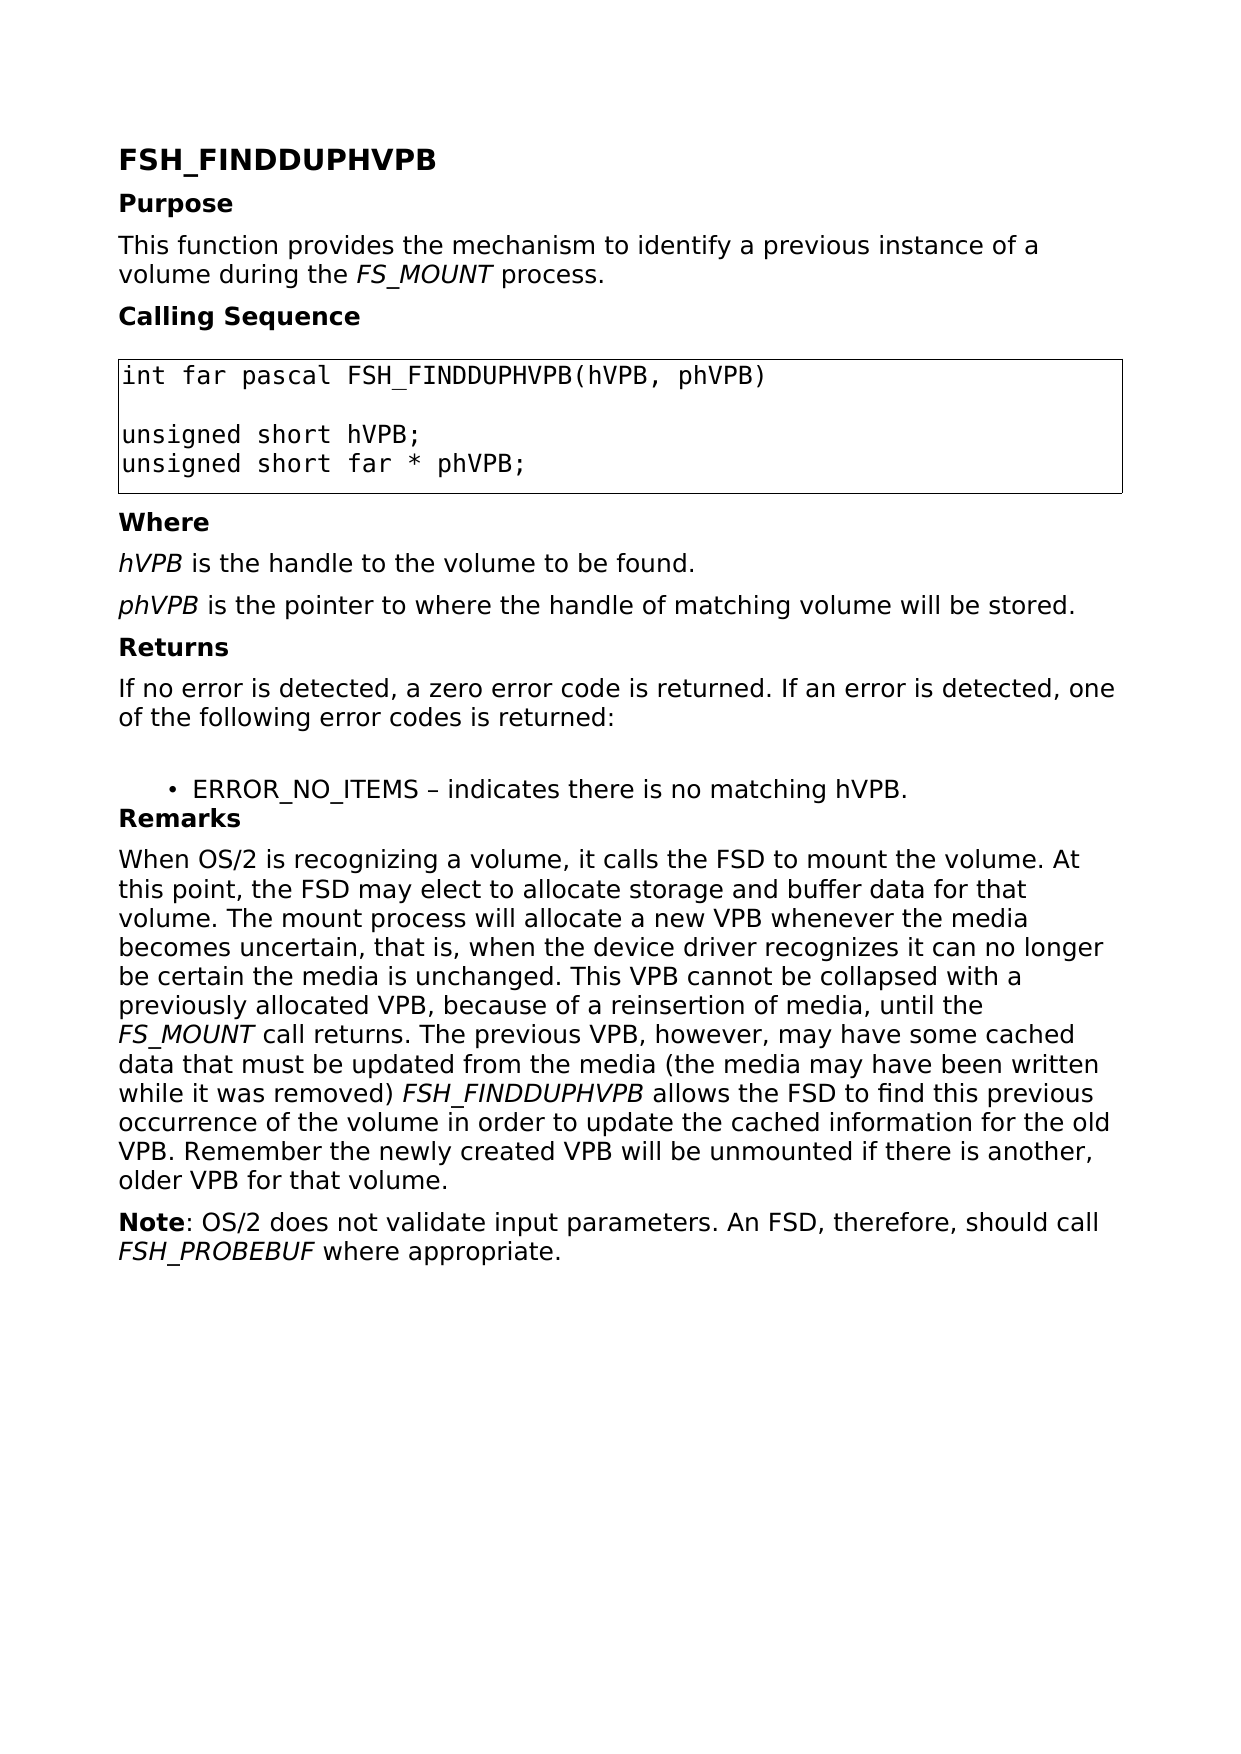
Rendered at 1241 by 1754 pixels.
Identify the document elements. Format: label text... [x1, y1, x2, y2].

text phVPB is the pointer to where the handle of matching volume will be stored. [118, 591, 1122, 620]
table_header int far pascal FSH_FINDDUPHVPB(hVPB, phVPB) unsigned short hVPB; unsigned short far * phVPB; [119, 360, 1122, 493]
text This function provides the mechanism to identify a previous instance of a volume during the FS_MOUNT process. [118, 231, 1122, 289]
text hVPB is the handle to the volume to be found. [118, 549, 1122, 579]
text Purpose [118, 189, 1122, 219]
text Note: OS/2 does not validate input parameters. An FSD, therefore, should call FSH_PROBEBUF where appropriate. [118, 1208, 1122, 1266]
text If no error is detected, a zero error code is returned. If an error is detected, one of the following error codes is returned: [118, 674, 1122, 733]
text Where [118, 508, 1122, 537]
text Remarks [118, 804, 1122, 833]
subtitle FSH_FINDDUPHVPB [118, 143, 1122, 177]
text Returns [118, 633, 1122, 662]
text Calling Sequence [118, 302, 1122, 331]
text When OS/2 is recognizing a volume, it calls the FSD to mount the volume. At this point, the FSD may elect to allocate storage and buffer data for that volume. The mount process will allocate a new VPB whenever the media becomes uncertain, that is, when the device driver recognizes it can no longer be certain the media is unchanged. This VPB cannot be collapsed with a previously allocated VPB, because of a reinsertion of media, until the FS_MOUNT call returns. The previous VPB, however, may have some cached data that must be updated from the media (the media may have been written while it was removed) FSH_FINDDUPHVPB allows the FSD to find this previous occurrence of the volume in order to update the cached information for the old VPB. Remember the newly created VPB will be unmounted if there is another, older VPB for that volume. [118, 846, 1122, 1196]
list ERROR_NO_ITEMS – indicates there is no matching hVPB. [177, 775, 1122, 804]
